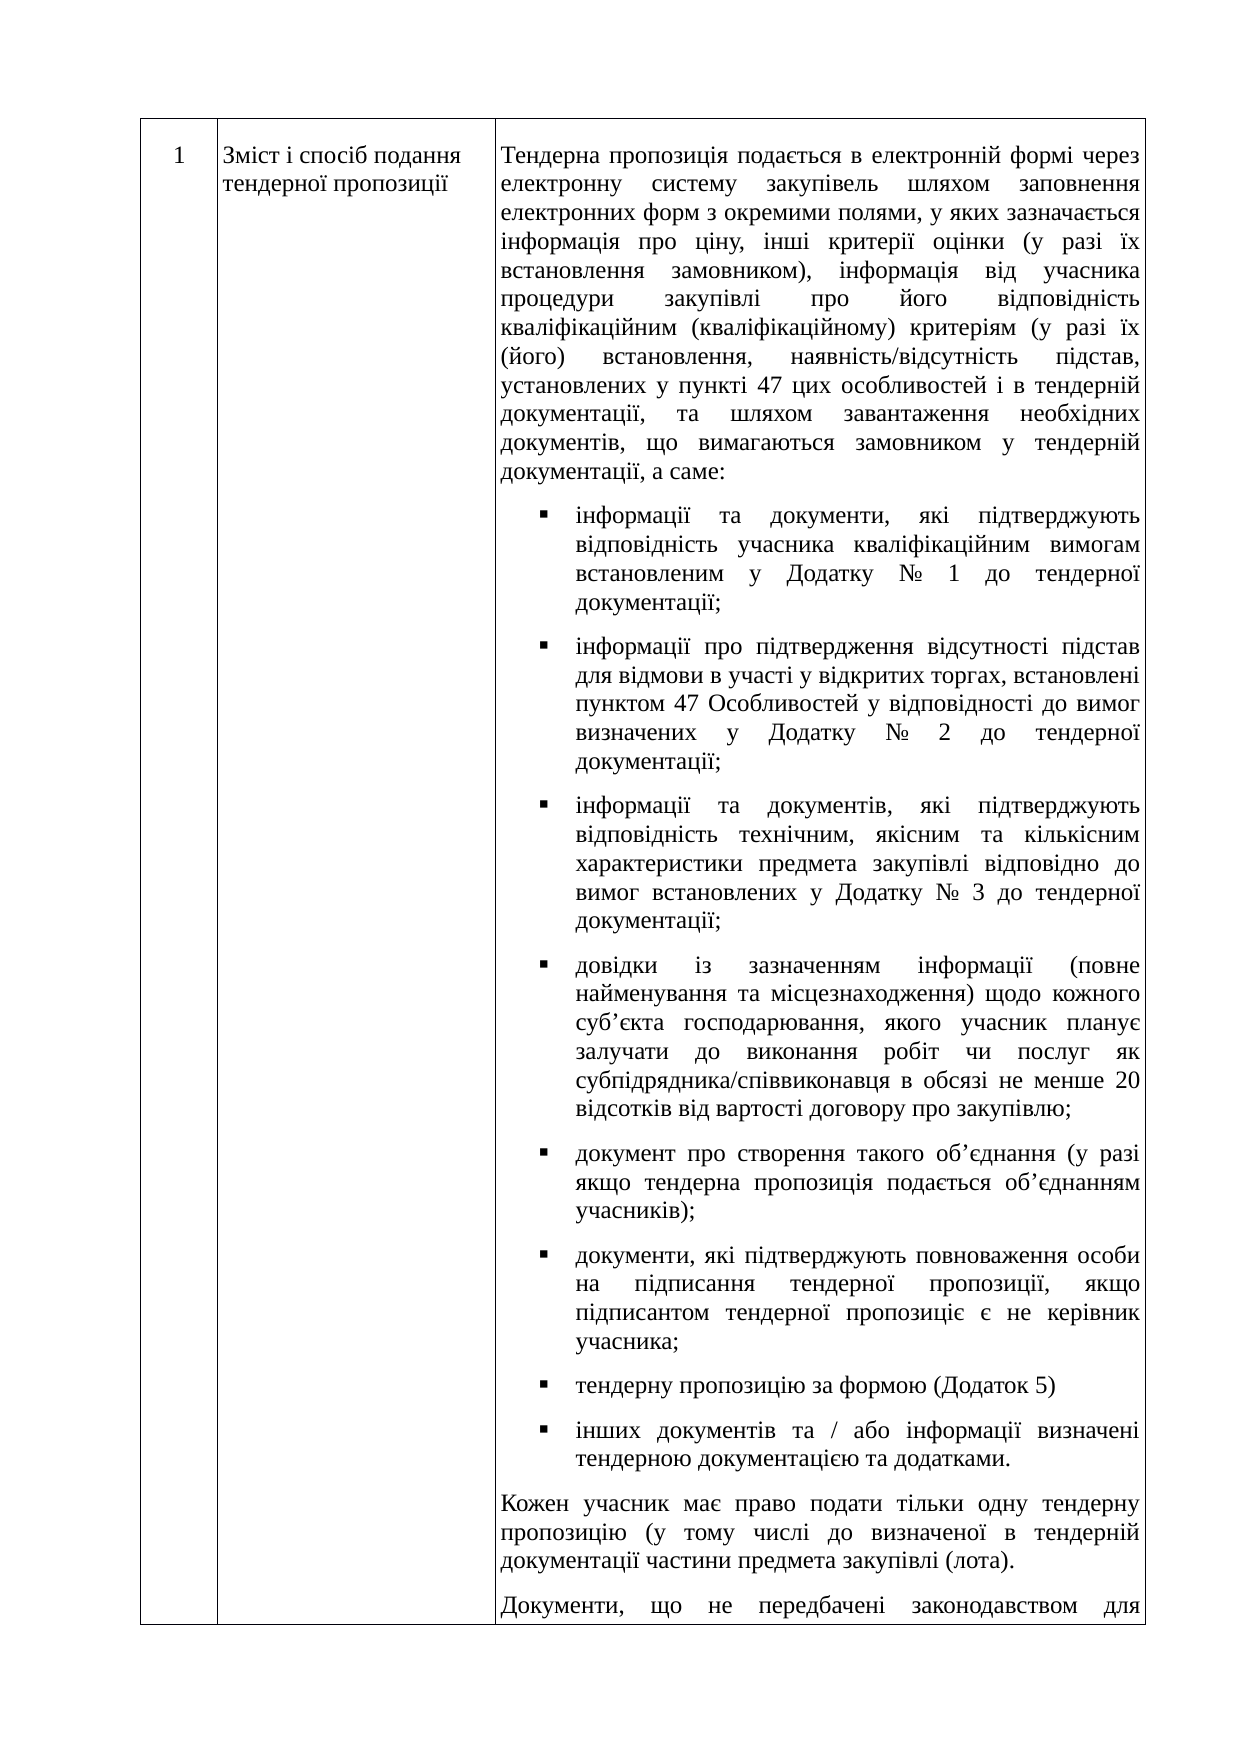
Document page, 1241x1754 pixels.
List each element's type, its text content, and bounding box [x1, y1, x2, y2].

table_cell Зміст і спосіб подання тендерної пропозиції [218, 119, 495, 1623]
table_cell Тендерна пропозиція подається в електронній формі через електронну систему закупівель шляхом заповнення електронних форм з окремими полями, у яких зазначається інформація про ціну, інші критерії оцінки (у разі їх встановлення замовником), інформація від учасника процедури закупівлі про його відповідність кваліфікаційним (кваліфікаційному) критеріям (у разі їх (його) встановлення, наявність/відсутність підстав, установлених у пункті 47 цих особливостей і в тендерній документації, та шляхом завантаження необхідних документів, що вимагаються замовником у тендерній документації, а саме: інформації та документи, які підтверджують відповідність учасника кваліфікаційним вимогам встановленим у Додатку № 1 до тендерної документації; інформації про підтвердження відсутності підстав для відмови в участі у відкритих торгах, встановлені пунктом 47 Особливостей у відповідності до вимог визначених у Додатку № 2 до тендерної документації; інформації та документів, які підтверджують відповідність технічним, якісним та кількісним характеристики предмета закупівлі відповідно до вимог встановлених у Додатку № 3 до тендерної документації; довідки із зазначенням інформації (повне найменування та місцезнаходження) щодо кожного суб’єкта господарювання, якого учасник планує залучати до виконання робіт чи послуг як субпідрядника/співвиконавця в обсязі не менше 20 відсотків від вартості договору про закупівлю; документ про створення такого об’єднання (у разі якщо тендерна пропозиція подається об’єднанням учасників); документи, які підтверджують повноваження особи на підписання тендерної пропозиції, якщо підписантом тендерної пропозиціє є не керівник учасника; тендерну пропозицію за формою (Додаток 5) інших документів та / або інформації визначені тендерною документацією та додатками. Кожен учасник має право подати тільки одну тендерну пропозицію (у тому числі до визначеної в тендерній документації частини предмета закупівлі (лота). Документи, що не передбачені законодавством для учасників - юридичних, фізичних осіб, у тому числі фізичних осіб - підприємців, можуть не подаватись у складі тендерної пропозиції, про що учасник повинен зазначити у довідці, з посиланням на норми відповідних нормативно-правових актів (за наявності), в складі своєї тендерної пропозиції. Відсутність документів, що не передбачені законодавством для учасників - юридичних, фізичних осіб, у тому числі фізичних осіб - підприємців, у складі тендерної пропозиції, не може бути підставою для її відхилення. Під час подання тендерної пропозиції учасник не може визначити конфіденційною інформацію про запропоновану ціну, інші критерії оцінки, технічні умови, технічні специфікації та документи, що підтверджують відповідність кваліфікаційним критеріям відповідно до статті 16 Закону, і документи, що підтверджують відсутність підстав, визначених пунктом 47 Особливостей. Для забезпечення виконання цих вимог, учасники, при поданні інформації та документів тендерної пропозиції, не визначають їх як конфіденційні. Під час використання електронної системи закупівель з метою подання пропозицій та їх оцінки документи та дані створюються та подаються з урахуванням вимог законів України «Про електронні документи та електронний документообіг» та «Про електронні довірчі послуги». Замовник не вимагає від учасників засвідчувати документи (матеріали та інформацію), що подаються у складі тендерної пропозиції, печаткою та підписом уповноваженої особи, якщо такі документи (матеріали та інформація) надані у формі електронного документа через електронну систему закупівель із накладанням удосконаленого електронного підпису або кваліфікованого електронного підпису. Учасник під час подання тендерної пропозиції має накласти удосконалений електронний підпис або кваліфікований електронний підпис особи уповноваженої на підписання тендерної пропозиції учасника. У разі подання у складі тендерної пропозиції електронного(их) документа(ів) учасник має накласти удосконалений електронний підпис або кваліфікований електронний підпис особи уповноваженої на підписання тендерної пропозиції учасника на кожен електронний документ. Опис формальних помилок: формальними (несуттєвими) вважаються помилки, що пов’язані з оформленням тендерної пропозиції та не впливають на зміст тендерної пропозиції, а саме - технічні помилки та описки. Перелік формальних помилок, затверджений наказом Мінекономіки від 15.04.2020 № 710: 1. інформація/документ, подана учасником процедури закупівлі у складі тендерної пропозиції, містить помилку (помилки) у частині: уживання великої літери; уживання розділових знаків та відмінювання слів у реченні; використання слова або мовного звороту, запозичених з іншої мови; зазначення унікального номера оголошення про проведення конкурентної процедури закупівлі, присвоєного електронною системою закупівель та/або унікального номера повідомлення про намір укласти договір про закупівлю - помилка в цифрах; застосування правил переносу частини слова з рядка в рядок; написання слів разом та/або окремо, та/або через дефіс; нумерації сторінок/аркушів (у тому числі кілька сторінок/аркушів мають однаковий номер, пропущені номери окремих сторінок/аркушів, немає нумерації сторінок/аркушів, нумерація сторінок/аркушів не відповідає переліку, зазначеному в документі). 2. Помилка, зроблена учасником процедури закупівлі під час оформлення тексту документа/унесення інформації в окремі поля електронної форми тендерної пропозиції (у тому числі комп'ютерна коректура, заміна літери (літер) та/або цифри (цифр), переставлення літер (цифр) місцями, пропуск літер (цифр), повторення слів, немає пропуску між словами, заокруглення числа), що не впливає на ціну тендерної пропозиції учасника процедури закупівлі та не призводить до її спотворення та/або не стосується характеристики предмета закупівлі, кваліфікаційних критеріїв до учасника процедури закупівлі. 3. Невірна назва документа (документів), що подається учасником процедури закупівлі у складі тендерної пропозиції, зміст якого відповідає вимогам, визначеним замовником у тендерній документації. 4. Окрема сторінка (сторінки) копії документа (документів) не завірена підписом та/або печаткою учасника процедури закупівлі (у разі її використання). 5. У складі тендерної пропозиції немає документа (документів), на який посилається учасник процедури закупівлі у своїй тендерній пропозиції, при цьому замовником не вимагається подання такого документа в тендерній документації. 6. Подання документа (документів) учасником процедури закупівлі у складі тендерної пропозиції, що не містить власноручного підпису уповноваженої особи учасника процедури закупівлі, якщо на цей документ (документи) накладено її кваліфікований електронний підпис. 7. Подання документа (документів) учасником процедури закупівлі у складі тендерної пропозиції, що складений у довільній формі та не містить вихідного номера. 8. Подання документа учасником процедури закупівлі у складі тендерної пропозиції, що є сканованою копією оригіналу документа/електронного документа. 9. Подання документа учасником процедури закупівлі у складі тендерної пропозиції, який засвідчений підписом уповноваженої особи учасника процедури закупівлі та додатково містить підпис (візу) особи, повноваження якої учасником процедури закупівлі не підтверджені (наприклад, переклад документа завізований перекладачем тощо). 10. Подання документа (документів) учасником процедури закупівлі у складі тендерної пропозиції, що містить (містять) застарілу інформацію про назву вулиці, міста, найменування юридичної особи тощо, у зв'язку з тим, що такі назва, найменування були змінені відповідно до законодавства після того, як відповідний документ (документи) був (були) поданий (подані). 11. Подання документа (документів) учасником процедури закупівлі у складі тендерної пропозиції, в якому позиція цифри (цифр) у сумі є некоректною, при цьому сума, що зазначена прописом, є правильною. 12. Подання документа (документів) учасником процедури закупівлі у складі тендерної пропозиції в форматі, що відрізняється від формату, який вимагається замовником у тендерній документації, при цьому такий формат документа забезпечує можливість його перегляду. Приклади формальних помилок: «рівненська область» замість «Рівненська область» або «село М Любаша» замість «село Мала Любаша»; «у складі тендерна пропозиція» замість «у складі тендерної пропозиції»; «наявність в учасника процедури закупівлі обладнання матеріально-технічної бази та технологій» замість «наявність в учасника процедури закупівлі обладнання, матеріально-технічної бази та технологій»; «тендернапропозиція» замість «тендерна пропозиція»; «срток надання послуг» замість «строк надання послуг»; «Довідка» замість «Лист», «Гарантійний лист» замість «Довідка», «Лист» замість «Гарантійний лист» тощо; подання документа у форматі «PDF» замість «JPEG», «JPEG» замість «PDF», «RAR» замість «PDF», «7z» замість «PDF» тощо. [496, 119, 1145, 1623]
table_cell 1 [141, 119, 217, 1623]
